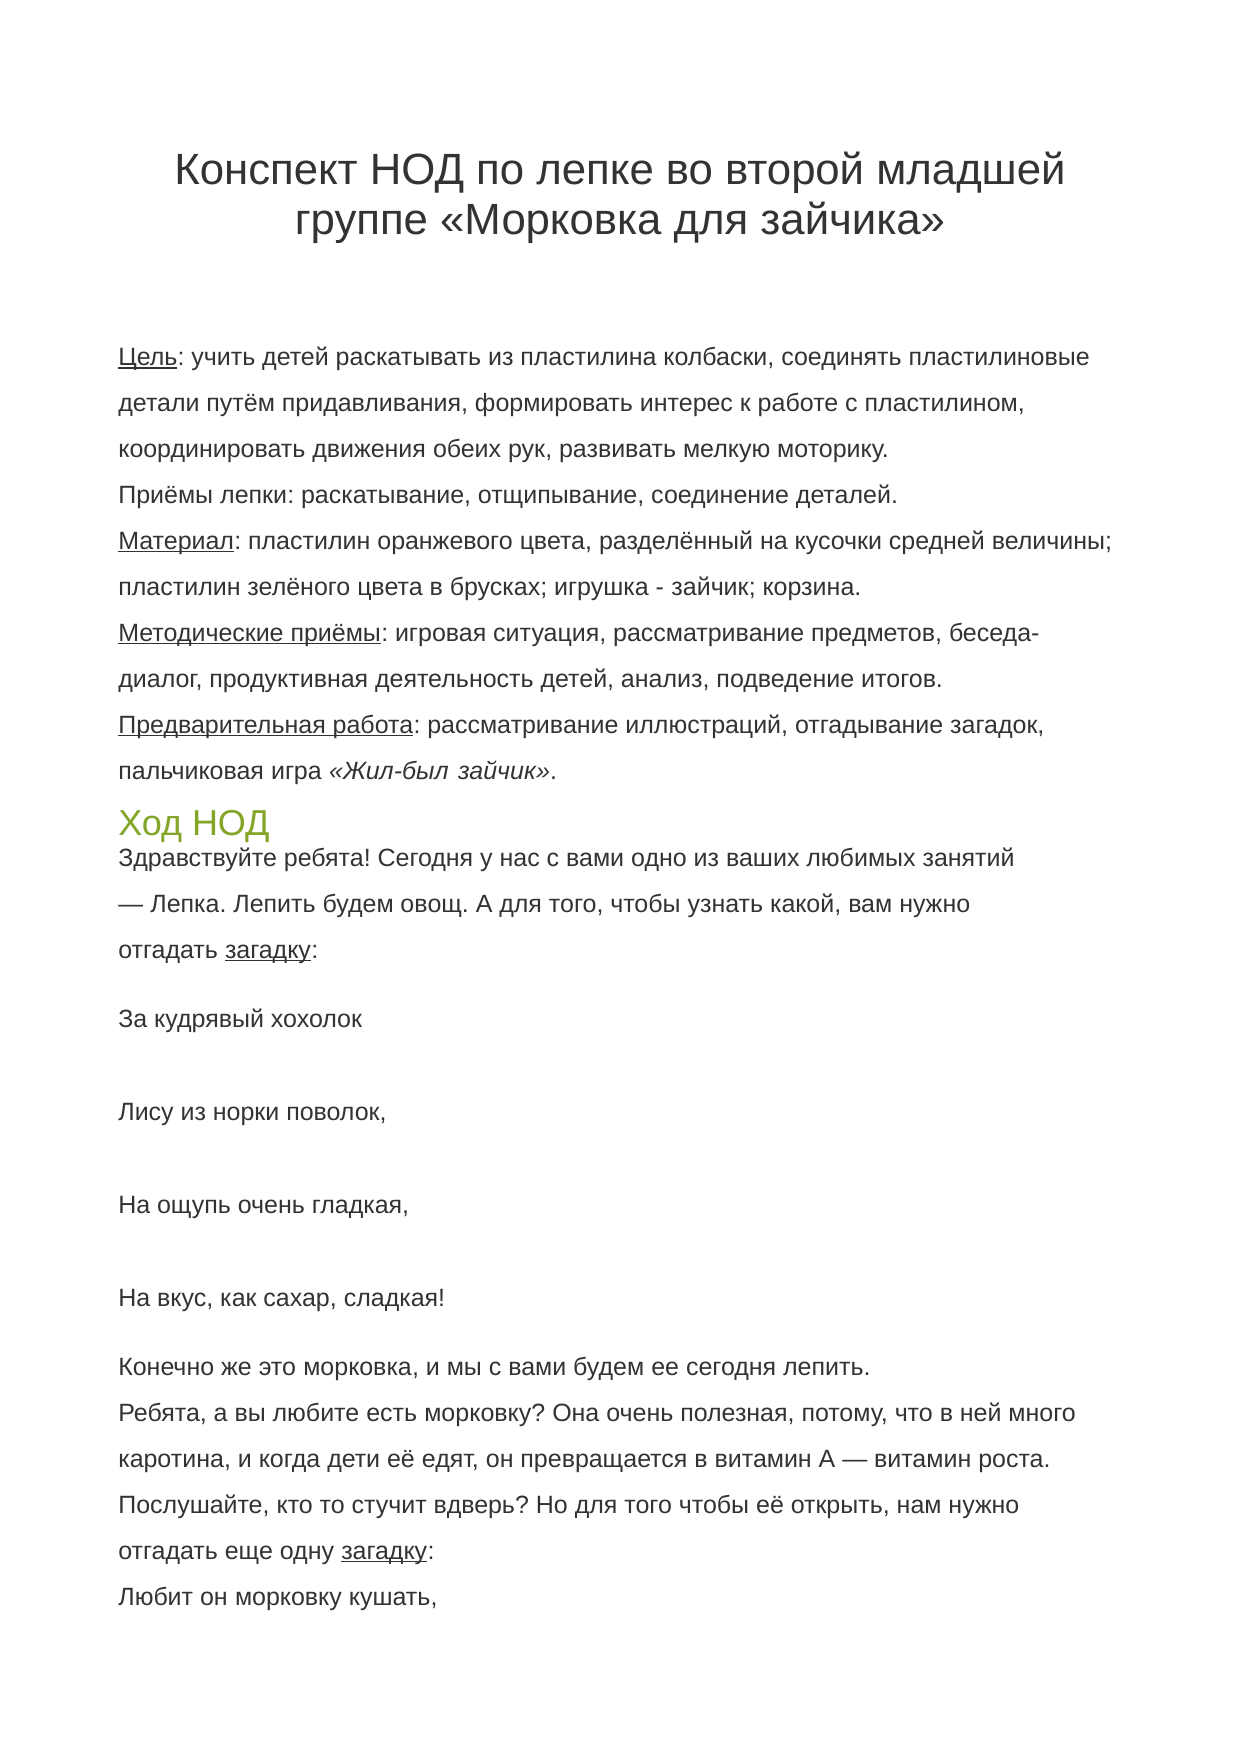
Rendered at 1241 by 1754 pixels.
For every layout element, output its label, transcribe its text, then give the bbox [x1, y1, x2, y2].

text Любит он морковку кушать, [118, 1582, 1122, 1611]
text Здравствуйте ребята! Сегодня у нас с вами одно из ваших любимых занятий — Лепка. Лепить будем овощ. А для того, чтобы узнать какой, вам нужно отгадать загадку: [118, 843, 1122, 964]
text Цель: учить детей раскатывать из пластилина колбаски, соединять пластилиновые детали путём придавливания, формировать интерес к работе с пластилином, координировать движения обеих рук, развивать мелкую моторику. [118, 342, 1122, 463]
text Конечно же это морковка, и мы с вами будем ее сегодня лепить. [118, 1352, 1122, 1381]
text За кудрявый хохолок [118, 1004, 1122, 1033]
text Предварительная работа: рассматривание иллюстраций, отгадывание загадок, пальчиковая игра «Жил-был зайчик». [118, 710, 1122, 784]
text Лису из норки поволок, [118, 1097, 1122, 1126]
text Приёмы лепки: раскатывание, отщипывание, соединение деталей. [118, 480, 1122, 509]
text На ощупь очень гладкая, [118, 1190, 1122, 1219]
text На вкус, как сахар, сладкая! [118, 1283, 1122, 1312]
text Методические приёмы: игровая ситуация, рассматривание предметов, беседа-диалог, продуктивная деятельность детей, анализ, подведение итогов. [118, 618, 1122, 693]
text Материал: пластилин оранжевого цвета, разделённый на кусочки средней величины; пластилин зелёного цвета в брусках; игрушка - зайчик; корзина. [118, 526, 1122, 601]
text Ребята, а вы любите есть морковку? Она очень полезная, потому, что в ней много каротина, и когда дети её едят, он превращается в витамин А — витамин роста. [118, 1398, 1122, 1473]
subtitle Ход НОД [118, 802, 1122, 843]
text Послушайте, кто то стучит вдверь? Но для того чтобы её открыть, нам нужно отгадать еще одну загадку: [118, 1490, 1122, 1565]
subtitle Конспект НОД по лепке во второй младшей группе «Морковка для зайчика» [118, 143, 1122, 244]
